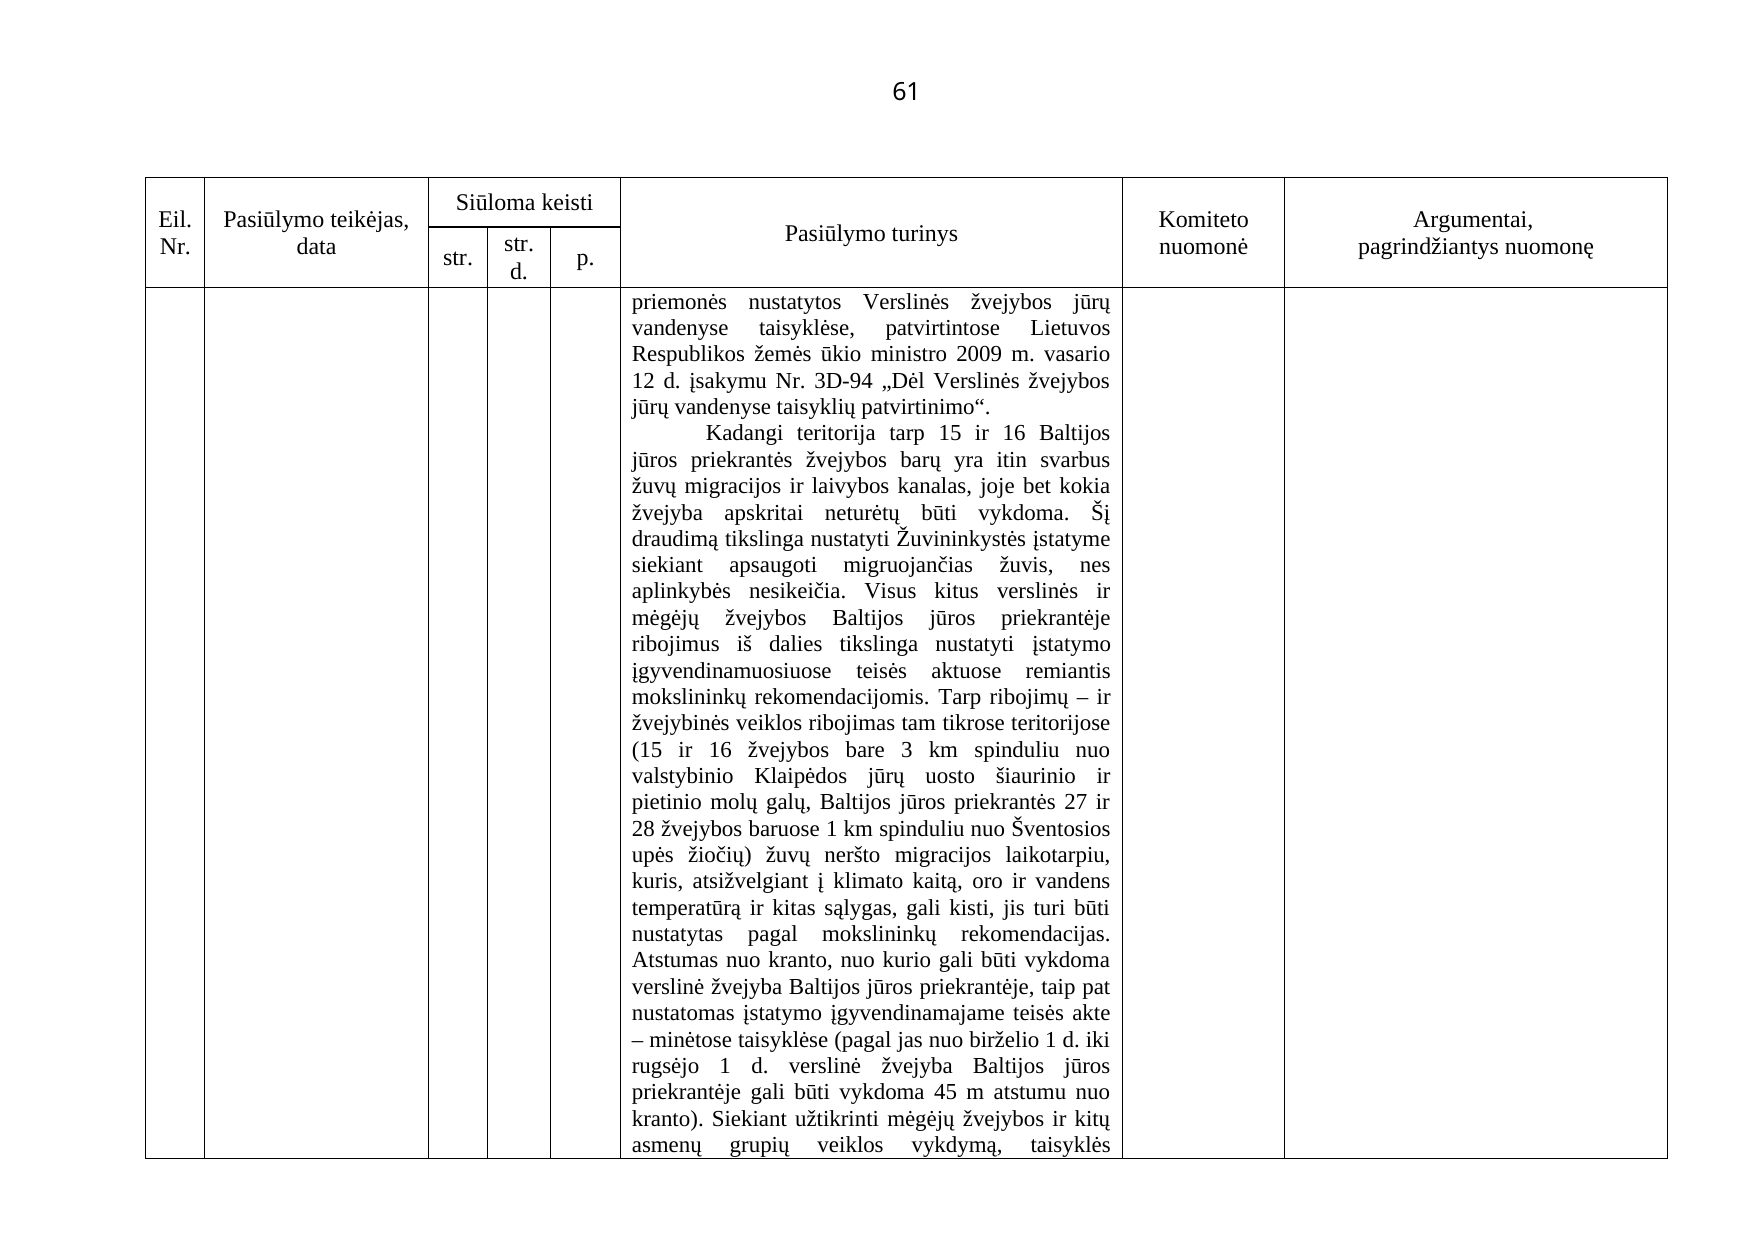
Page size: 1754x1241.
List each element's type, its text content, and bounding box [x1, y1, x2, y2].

table_cell [429, 288, 487, 1157]
table_cell [205, 288, 428, 1157]
table_header Pasiūlymo turinys [621, 178, 1122, 287]
table_header Komiteto nuomonė [1123, 178, 1284, 287]
table_cell [146, 288, 204, 1157]
table_cell [551, 288, 620, 1157]
table_cell p. [551, 228, 620, 287]
table_cell priemonės nustatytos Verslinės žvejybos jūrų vandenyse taisyklėse, patvirtintose Lietuvos Respublikos žemės ūkio ministro 2009 m. vasario 12 d. įsakymu Nr. 3D-94 „Dėl Verslinės žvejybos jūrų vandenyse taisyklių patvirtinimo“. Kadangi teritorija tarp 15 ir 16 Baltijos jūros priekrantės žvejybos barų yra itin svarbus žuvų migracijos ir laivybos kanalas, joje bet kokia žvejyba apskritai neturėtų būti vykdoma. Šį draudimą tikslinga nustatyti Žuvininkystės įstatyme siekiant apsaugoti migruojančias žuvis, nes aplinkybės nesikeičia. Visus kitus verslinės ir mėgėjų žvejybos Baltijos jūros priekrantėje ribojimus iš dalies tikslinga nustatyti įstatymo įgyvendinamuosiuose teisės aktuose remiantis mokslininkų rekomendacijomis. Tarp ribojimų – ir žvejybinės veiklos ribojimas tam tikrose teritorijose (15 ir 16 žvejybos bare 3 km spinduliu nuo valstybinio Klaipėdos jūrų uosto šiaurinio ir pietinio molų galų, Baltijos jūros priekrantės 27 ir 28 žvejybos baruose 1 km spinduliu nuo Šventosios upės žiočių) žuvų neršto migracijos laikotarpiu, kuris, atsižvelgiant į klimato kaitą, oro ir vandens temperatūrą ir kitas sąlygas, gali kisti, jis turi būti nustatytas pagal mokslininkų rekomendacijas. Atstumas nuo kranto, nuo kurio gali būti vykdoma verslinė žvejyba Baltijos jūros priekrantėje, taip pat nustatomas įstatymo įgyvendinamajame teisės akte – minėtose taisyklėse (pagal jas nuo birželio 1 d. iki rugsėjo 1 d. verslinė žvejyba Baltijos jūros priekrantėje gali būti vykdoma 45 m atstumu nuo kranto). Siekiant užtikrinti mėgėjų žvejybos ir kitų asmenų grupių veiklos vykdymą, taisyklės [621, 288, 1122, 1157]
table_cell [488, 288, 550, 1157]
table_header Argumentai, pagrindžiantys nuomonę [1285, 178, 1667, 287]
table_cell str. d. [488, 228, 550, 287]
table_header Siūloma keisti [429, 178, 620, 226]
table_cell [1123, 288, 1284, 1157]
table_header Pasiūlymo teikėjas, data [205, 178, 428, 287]
table_cell [1285, 288, 1667, 1157]
table_header Eil. Nr. [146, 178, 204, 287]
table_cell str. [429, 228, 487, 287]
